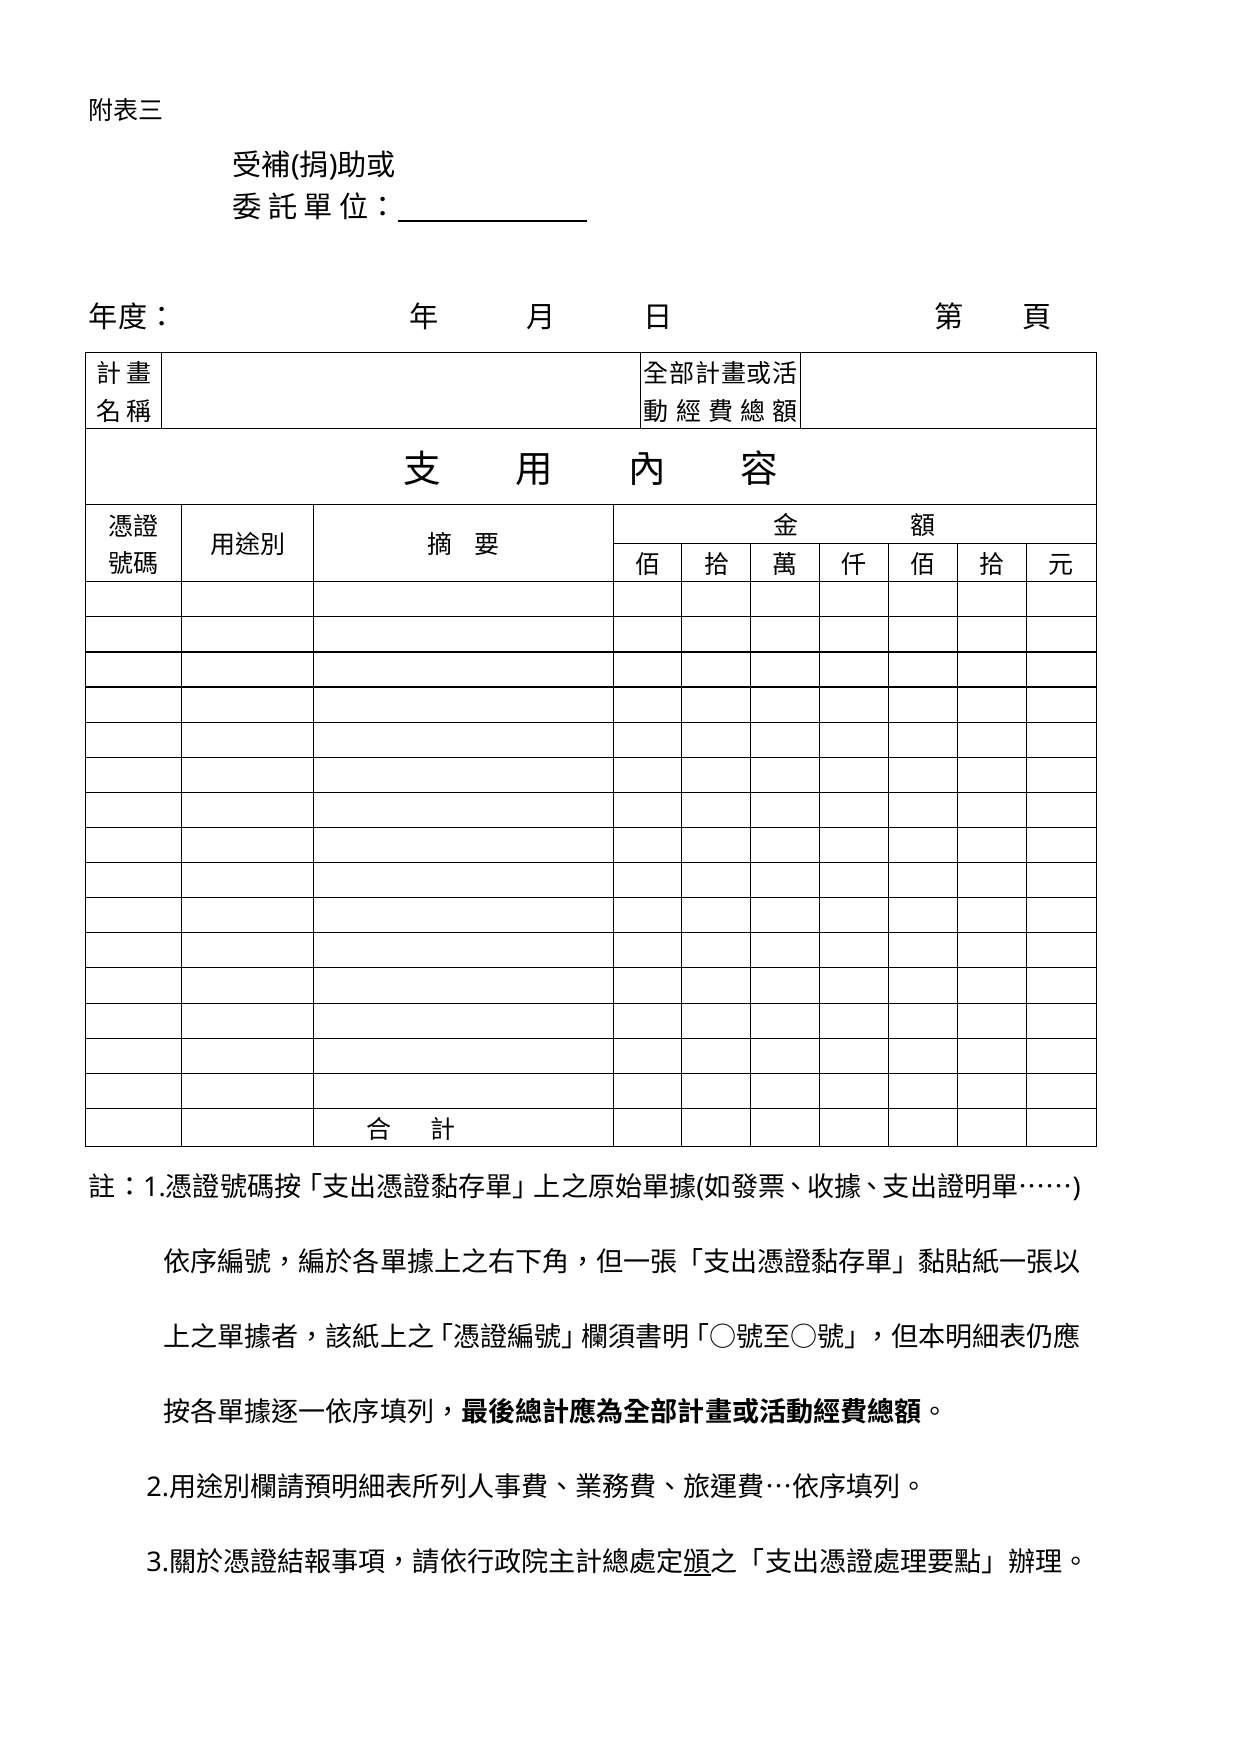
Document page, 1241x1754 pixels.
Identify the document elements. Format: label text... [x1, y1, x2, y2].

table_cell [182, 933, 313, 967]
table_cell [182, 688, 313, 722]
table_cell [1027, 1039, 1096, 1073]
table_cell [889, 793, 957, 827]
table_cell [86, 793, 181, 827]
table_cell [820, 1004, 888, 1037]
table_cell [889, 582, 957, 616]
table_cell [889, 1074, 957, 1108]
table_cell [614, 617, 681, 651]
table_cell [682, 898, 750, 932]
table_cell [86, 688, 181, 722]
text 受補(捐)助或 [232, 142, 971, 184]
table_cell [751, 1109, 819, 1146]
table_cell 拾 [682, 544, 750, 581]
table_cell [958, 863, 1026, 897]
table_cell [889, 1004, 957, 1037]
table_cell [182, 898, 313, 932]
table_cell [682, 793, 750, 827]
table_cell [751, 828, 819, 862]
table_cell [614, 1109, 681, 1146]
table_cell [614, 1004, 681, 1037]
table_cell [889, 1109, 957, 1146]
table_cell [958, 653, 1026, 686]
table_cell [1027, 828, 1096, 862]
table_cell [86, 653, 181, 686]
table_cell [1027, 723, 1096, 757]
table_cell [820, 723, 888, 757]
table_cell [182, 1109, 313, 1146]
table_cell [820, 828, 888, 862]
table_cell 拾 [958, 544, 1026, 581]
table_cell [314, 758, 613, 792]
table_cell [614, 1039, 681, 1073]
table_cell [182, 828, 313, 862]
table_cell [682, 582, 750, 616]
table_cell [682, 968, 750, 1002]
table_cell 支 用 內 容 [86, 429, 1096, 504]
table_cell [751, 653, 819, 686]
table_cell [751, 582, 819, 616]
table_cell [889, 968, 957, 1002]
table_cell [958, 933, 1026, 967]
table_cell [314, 1074, 613, 1108]
table_cell 仟 [820, 544, 888, 581]
table_cell [958, 1109, 1026, 1146]
table_cell [889, 688, 957, 722]
text 年度： 年 月 日 第 頁 [89, 277, 1152, 352]
table_cell [1027, 793, 1096, 827]
table_cell [182, 968, 313, 1002]
table_cell 金 額 [614, 505, 1096, 543]
table_cell [614, 758, 681, 792]
table_cell [682, 758, 750, 792]
table_cell [1027, 582, 1096, 616]
table_cell [958, 1074, 1026, 1108]
table_cell [820, 617, 888, 651]
table_cell [182, 758, 313, 792]
text 費用結報明細表 [89, 202, 1152, 277]
table_cell [820, 758, 888, 792]
table_cell [889, 898, 957, 932]
table_cell [614, 1074, 681, 1108]
table_cell [820, 933, 888, 967]
table_cell [889, 758, 957, 792]
table_cell [751, 688, 819, 722]
table_cell 用途別 [182, 505, 313, 581]
table_cell [682, 1074, 750, 1108]
table_cell [889, 1039, 957, 1073]
table_cell [1027, 898, 1096, 932]
table_cell [820, 863, 888, 897]
table_cell [682, 863, 750, 897]
table_cell [958, 582, 1026, 616]
table_cell [889, 863, 957, 897]
table_cell [86, 828, 181, 862]
text 註：1.憑證號碼按「支出憑證黏存單」上之原始單據(如發票、收據、支出證明單……)依序編號，編於各單據上之右下角，但一張「支出憑證黏存單」黏貼紙一張以上之單據者，該紙上之「憑證編號」欄須書明「○號至○號」，但本明細表仍應按各單據逐一依序填列，最後總計應為全部計畫或活動經費總額。 [89, 1147, 1080, 1447]
table_cell [86, 723, 181, 757]
table_cell [182, 653, 313, 686]
table_cell [820, 1109, 888, 1146]
table_cell [820, 968, 888, 1002]
table_cell [751, 723, 819, 757]
table_cell [86, 898, 181, 932]
table_cell [889, 617, 957, 651]
table_cell [614, 828, 681, 862]
table_cell [182, 793, 313, 827]
table_cell [958, 1039, 1026, 1073]
table_cell [182, 1039, 313, 1073]
table_cell [751, 1074, 819, 1108]
table_cell [314, 1039, 613, 1073]
table_cell [820, 1039, 888, 1073]
table_cell [1027, 688, 1096, 722]
table_cell [86, 582, 181, 616]
table_cell [751, 1039, 819, 1073]
table_cell [314, 793, 613, 827]
table_cell [86, 1109, 181, 1146]
table_cell [614, 653, 681, 686]
table_header [162, 353, 640, 428]
table_header 計 畫 名 稱 [86, 353, 161, 428]
table_cell [1027, 968, 1096, 1002]
table_cell [1027, 933, 1096, 967]
table_cell [751, 617, 819, 651]
table_cell [614, 582, 681, 616]
table_cell [889, 653, 957, 686]
table_cell [1027, 1109, 1096, 1146]
table_cell [682, 1004, 750, 1037]
table_cell [86, 863, 181, 897]
table_cell [682, 1109, 750, 1146]
table_cell [1027, 653, 1096, 686]
table_cell [182, 617, 313, 651]
table_cell [1027, 758, 1096, 792]
table_cell [314, 653, 613, 686]
text 2.用途別欄請預明細表所列人事費、業務費、旅運費…依序填列。 [146, 1447, 1152, 1522]
table_cell [958, 758, 1026, 792]
table_cell 摘 要 [314, 505, 613, 581]
text 附表三 [89, 89, 1152, 127]
table_cell [820, 793, 888, 827]
table_cell [182, 863, 313, 897]
table_cell [958, 617, 1026, 651]
table_cell [614, 688, 681, 722]
table_cell [86, 1039, 181, 1073]
table_header 全部計畫或活動經費總額 [641, 353, 800, 428]
table_cell 合 計 [314, 1109, 613, 1146]
table_cell 憑證 號碼 [86, 505, 181, 581]
table_cell [682, 828, 750, 862]
table_cell [751, 1004, 819, 1037]
table_cell [958, 723, 1026, 757]
table_cell [682, 688, 750, 722]
table_cell [86, 758, 181, 792]
table_cell [182, 1074, 313, 1108]
table_cell [314, 898, 613, 932]
table_cell [182, 723, 313, 757]
table_cell [820, 688, 888, 722]
table_cell [1027, 1004, 1096, 1037]
table_cell [682, 933, 750, 967]
table_cell [314, 933, 613, 967]
table_cell [182, 582, 313, 616]
table_cell [86, 968, 181, 1002]
table_cell [751, 758, 819, 792]
table_cell [820, 898, 888, 932]
table_cell [958, 828, 1026, 862]
table_cell [314, 968, 613, 1002]
table_cell [314, 617, 613, 651]
table_cell [958, 898, 1026, 932]
table_cell [682, 653, 750, 686]
text [217, 134, 986, 266]
table_cell 佰 [614, 544, 681, 581]
table_cell [614, 723, 681, 757]
table_cell [86, 617, 181, 651]
table_cell [682, 723, 750, 757]
table_cell [751, 898, 819, 932]
table_cell [314, 723, 613, 757]
table_header [801, 353, 1096, 428]
table_cell [314, 863, 613, 897]
table_cell [614, 793, 681, 827]
table_cell [86, 933, 181, 967]
table_cell [682, 1039, 750, 1073]
text 委 託 單 位： [232, 184, 971, 226]
table_cell [751, 793, 819, 827]
table_cell [614, 933, 681, 967]
table_cell [182, 1004, 313, 1037]
table_cell [958, 968, 1026, 1002]
table_cell [820, 582, 888, 616]
table_cell [751, 933, 819, 967]
table_cell [889, 723, 957, 757]
table_cell [314, 828, 613, 862]
table_cell [889, 828, 957, 862]
table_cell [682, 617, 750, 651]
table_cell [958, 1004, 1026, 1037]
table_cell [314, 1004, 613, 1037]
table_cell 佰 [889, 544, 957, 581]
table_cell [820, 653, 888, 686]
table_cell [820, 1074, 888, 1108]
text 3.關於憑證結報事項，請依行政院主計總處定頒之「支出憑證處理要點」辦理。 [146, 1522, 1152, 1597]
table_cell [1027, 1074, 1096, 1108]
table_cell [1027, 617, 1096, 651]
table_cell [614, 863, 681, 897]
table_cell [86, 1004, 181, 1037]
table_cell [751, 968, 819, 1002]
table_cell [889, 933, 957, 967]
table_cell [958, 793, 1026, 827]
table_cell [314, 582, 613, 616]
table_cell [1027, 863, 1096, 897]
table_cell [614, 968, 681, 1002]
table_cell 萬 [751, 544, 819, 581]
table_cell [86, 1074, 181, 1108]
table_cell 元 [1027, 544, 1096, 581]
table_cell [614, 898, 681, 932]
table_cell [314, 688, 613, 722]
table_cell [751, 863, 819, 897]
table_cell [958, 688, 1026, 722]
